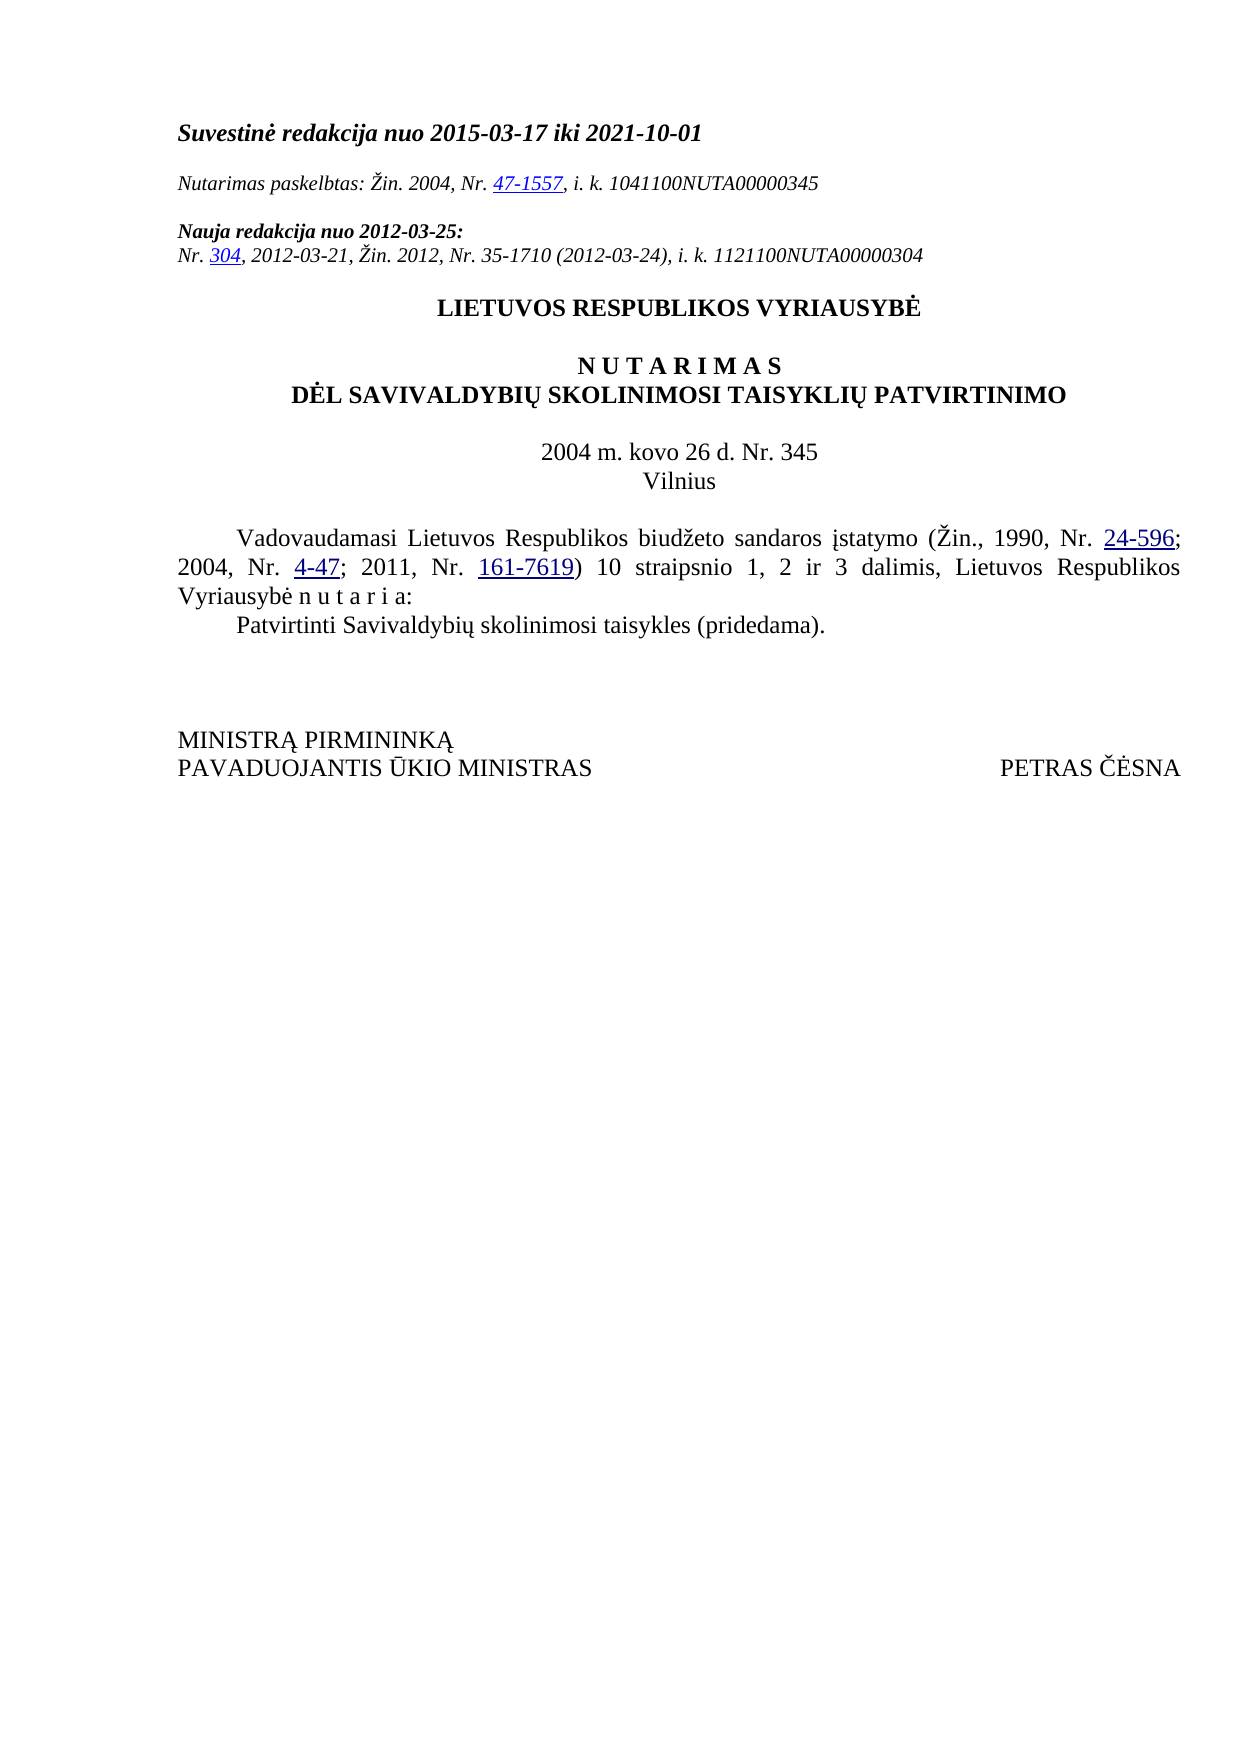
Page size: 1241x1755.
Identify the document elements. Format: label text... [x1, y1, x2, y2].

text Nauja redakcija nuo 2012-03-25: [177, 219, 1181, 243]
text DĖL SAVIVALDYBIŲ SKOLINIMOSI TAISYKLIŲ PATVIRTINIMO [177, 380, 1181, 408]
text MINISTRĄ PIRMININKĄ [177, 725, 1181, 753]
text Nutarimas paskelbtas: Žin. 2004, Nr. 47-1557, i. k. 1041100NUTA00000345 [177, 171, 1181, 195]
text Vilnius [177, 466, 1181, 495]
text Suvestinė redakcija nuo 2015-03-17 iki 2021-10-01 [177, 118, 1181, 147]
text Patvirtinti Savivaldybių skolinimosi taisykles (pridedama). [177, 610, 1181, 638]
text NUTARIMAS [177, 351, 1181, 380]
text PAVADUOJANTIS ŪKIO MINISTRAS PETRAS ČĖSNA [177, 753, 1181, 782]
text 2004 m. kovo 26 d. Nr. 345 [177, 437, 1181, 466]
subtitle LIETUVOS RESPUBLIKOS VYRIAUSYBĖ [177, 293, 1181, 322]
text Nr. 304, 2012-03-21, Žin. 2012, Nr. 35-1710 (2012-03-24), i. k. 1121100NUTA00000304 [177, 243, 1181, 267]
text Vadovaudamasi Lietuvos Respublikos biudžeto sandaros įstatymo (Žin., 1990, Nr. 24-596; 2004, Nr. 4-47; 2011, Nr. 161-7619) 10 straipsnio 1, 2 ir 3 dalimis, Lietuvos Respublikos Vyriausybė nutaria: [177, 523, 1181, 610]
